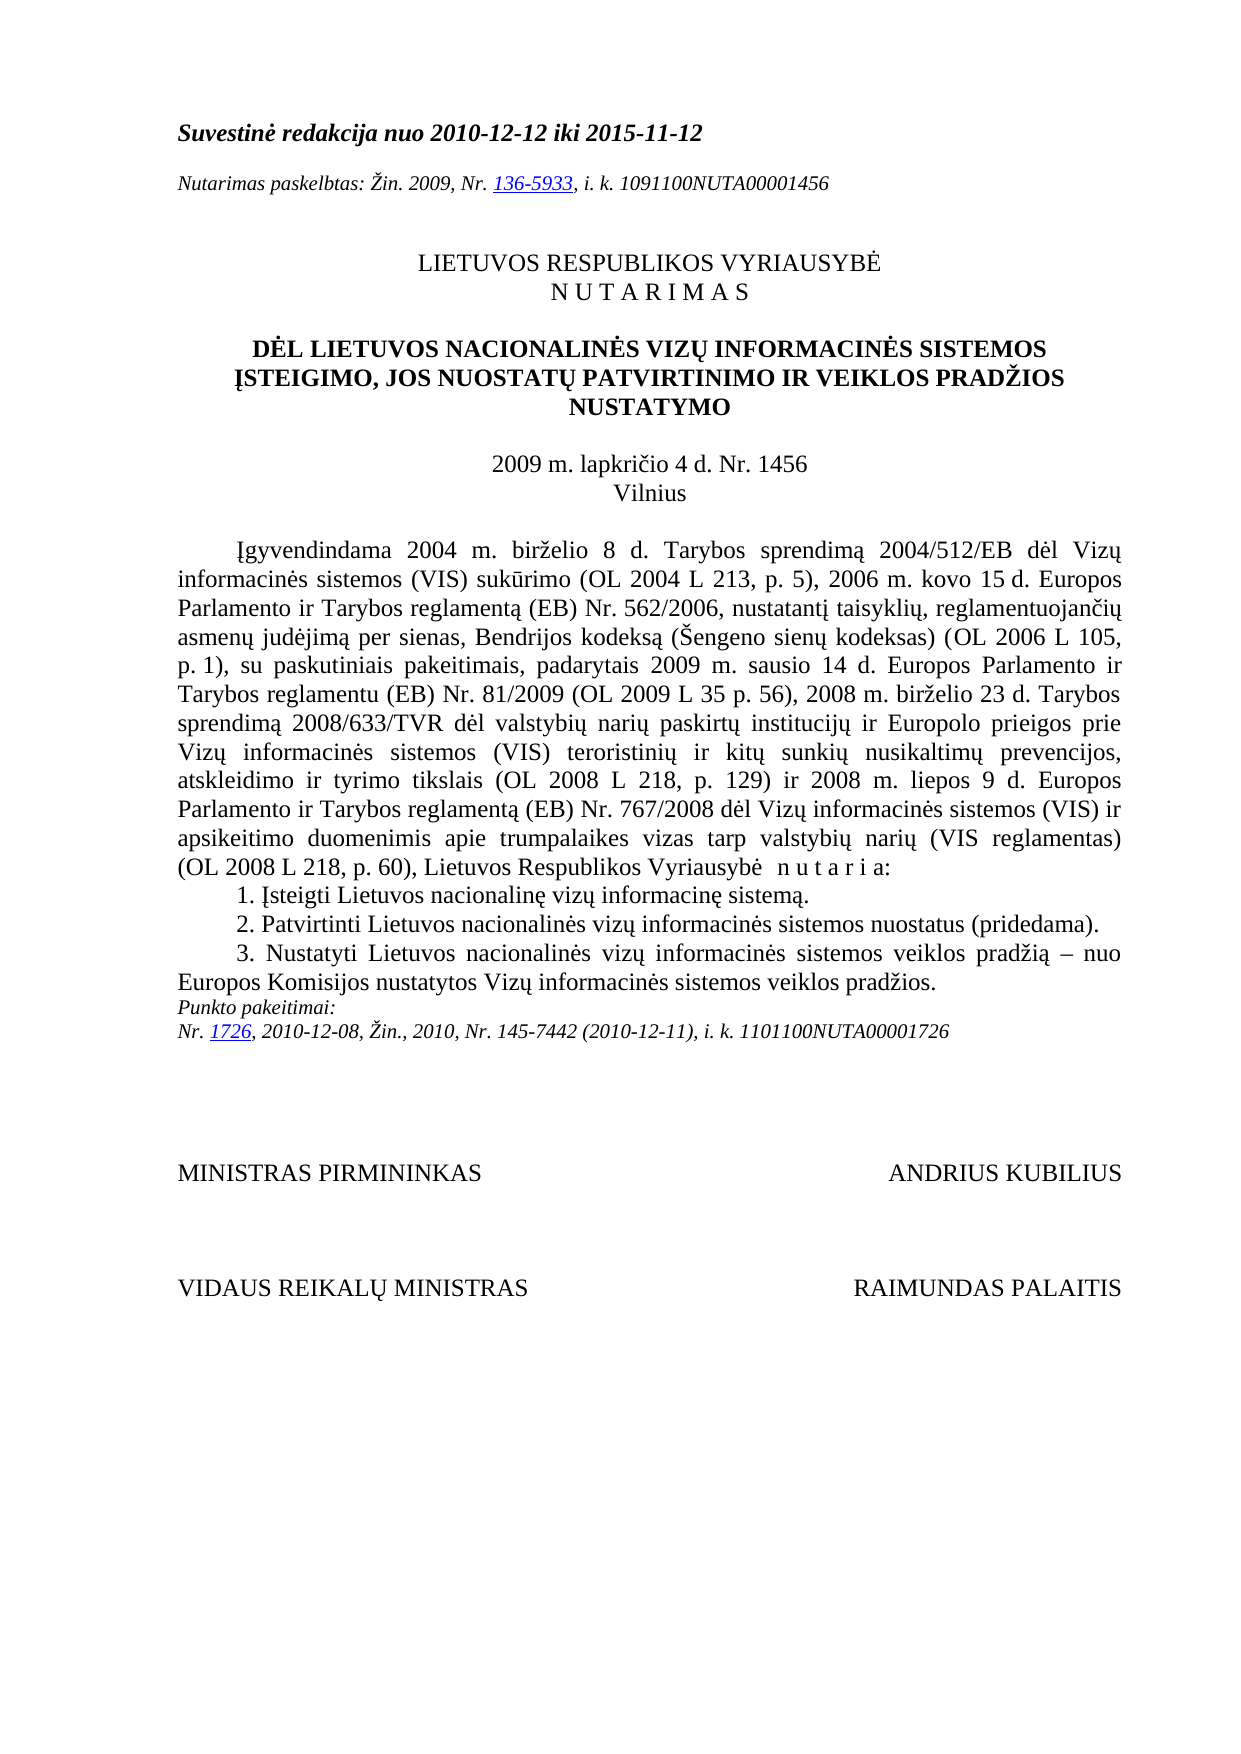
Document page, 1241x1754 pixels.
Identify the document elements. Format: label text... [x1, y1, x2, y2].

text Nutarimas paskelbtas: Žin. 2009, Nr. 136-5933, i. k. 1091100NUTA00001456 [177, 171, 1122, 195]
text NUTARIMAS [177, 277, 1122, 305]
text MINISTRAS PIRMININKAS ANDRIUS KUBILIUS [177, 1158, 1122, 1187]
text 1. Įsteigti Lietuvos nacionalinę vizų informacinę sistemą. [177, 880, 1122, 909]
text Punkto pakeitimai: [177, 995, 1122, 1019]
text Lietuvos Respublikos Vyriausybė [177, 248, 1122, 277]
text Vilnius [177, 478, 1122, 507]
text Įgyvendindama 2004 m. birželio 8 d. Tarybos sprendimą 2004/512/EB dėl Vizų informacinės sistemos (VIS) sukūrimo (OL 2004 L 213, p. 5), 2006 m. kovo 15 d. Europos Parlamento ir Tarybos reglamentą (EB) Nr. 562/2006, nustatantį taisyklių, reglamentuojančių asmenų judėjimą per sienas, Bendrijos kodeksą (Šengeno sienų kodeksas) (OL 2006 L 105, p. 1), su paskutiniais pakeitimais, padarytais 2009 m. sausio 14 d. Europos Parlamento ir Tarybos reglamentu (EB) Nr. 81/2009 (OL 2009 L 35 p. 56), 2008 m. birželio 23 d. Tarybos sprendimą 2008/633/TVR dėl valstybių narių paskirtų institucijų ir Europolo prieigos prie Vizų informacinės sistemos (VIS) teroristinių ir kitų sunkių nusikaltimų prevencijos, atskleidimo ir tyrimo tikslais (OL 2008 L 218, p. 129) ir 2008 m. liepos 9 d. Europos Parlamento ir Tarybos reglamentą (EB) Nr. 767/2008 dėl Vizų informacinės sistemos (VIS) ir apsikeitimo duomenimis apie trumpalaikes vizas tarp valstybių narių (VIS reglamentas) (OL 2008 L 218, p. 60), Lietuvos Respublikos Vyriausybė nutaria: [177, 535, 1122, 880]
text 3. Nustatyti Lietuvos nacionalinės vizų informacinės sistemos veiklos pradžią – nuo Europos Komisijos nustatytos Vizų informacinės sistemos veiklos pradžios. [177, 938, 1122, 995]
text 2. Patvirtinti Lietuvos nacionalinės vizų informacinės sistemos nuostatus (pridedama). [177, 909, 1122, 938]
text Nr. 1726, 2010-12-08, Žin., 2010, Nr. 145-7442 (2010-12-11), i. k. 1101100NUTA00001726 [177, 1019, 1122, 1043]
text VIDAUS REIKALŲ MINISTRAS RAIMUNDAS PALAITIS [177, 1273, 1122, 1302]
text 2009 m. lapkričio 4 d. Nr. 1456 [177, 449, 1122, 478]
text Suvestinė redakcija nuo 2010-12-12 iki 2015-11-12 [177, 118, 1122, 147]
text DĖL LIETUVOS NACIONALINĖS VIZŲ INFORMACINĖS SISTEMOS ĮSTEIGIMO, JOS NUOSTATŲ PATVIRTINIMO IR VEIKLOS PRADŽIOS NUSTATYMO [177, 334, 1122, 420]
